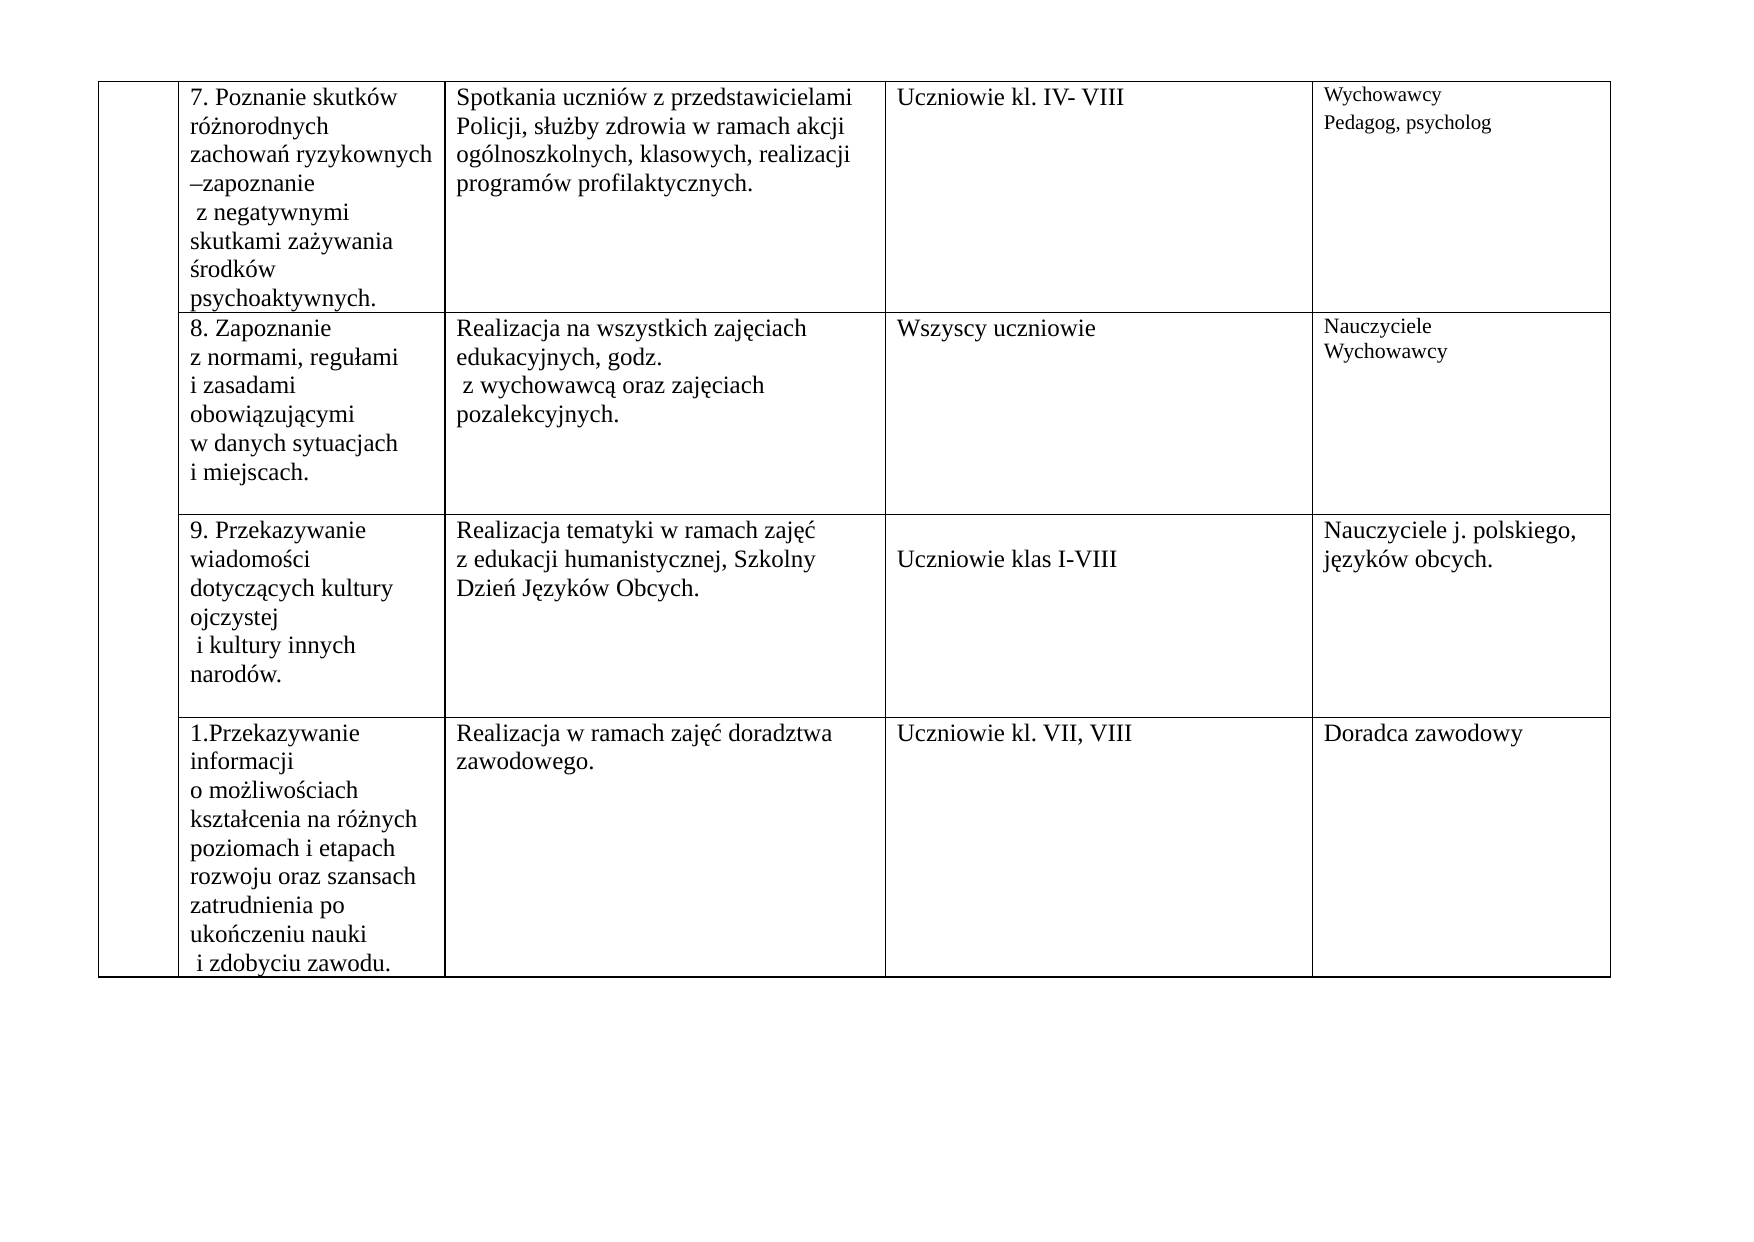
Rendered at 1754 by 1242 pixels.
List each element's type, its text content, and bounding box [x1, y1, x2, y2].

table_cell Realizacja tematyki w ramach zajęć z edukacji humanistycznej, Szkolny Dzień Języków Obcych. [446, 515, 885, 717]
table_cell Doradca zawodowy [1313, 718, 1610, 976]
table_cell 1.Przekazywanie informacji o możliwościach kształcenia na różnych poziomach i etapach rozwoju oraz szansach zatrudnienia po ukończeniu nauki i zdobyciu zawodu. [179, 718, 444, 976]
table_cell Uczniowie klas I-VIII [886, 515, 1312, 717]
table_cell Uczniowie kl. IV- VIII [886, 82, 1312, 312]
table_cell 9. Przekazywanie wiadomości dotyczących kultury ojczystej i kultury innych narodów. [179, 515, 444, 717]
table_cell Realizacja w ramach zajęć doradztwa zawodowego. [446, 718, 885, 976]
table_cell 7. Poznanie skutków różnorodnych zachowań ryzykownych –zapoznanie z negatywnymi skutkami zażywania środków psychoaktywnych. [179, 82, 444, 312]
table_cell Realizacja na wszystkich zajęciach edukacyjnych, godz. z wychowawcą oraz zajęciach pozalekcyjnych. [446, 313, 885, 514]
table_cell Nauczyciele Wychowawcy [1313, 313, 1610, 514]
table_cell 8. Zapoznanie z normami, regułami i zasadami obowiązującymi w danych sytuacjach i miejscach. [179, 313, 444, 514]
table_cell Spotkania uczniów z przedstawicielami Policji, służby zdrowia w ramach akcji ogólnoszkolnych, klasowych, realizacji programów profilaktycznych. [446, 82, 885, 312]
table_cell Wychowawcy Pedagog, psycholog [1313, 82, 1610, 312]
table_cell Wszyscy uczniowie [886, 313, 1312, 514]
table_cell Uczniowie kl. VII, VIII [886, 718, 1312, 976]
table_cell Nauczyciele j. polskiego, języków obcych. [1313, 515, 1610, 717]
table_cell [99, 82, 178, 976]
